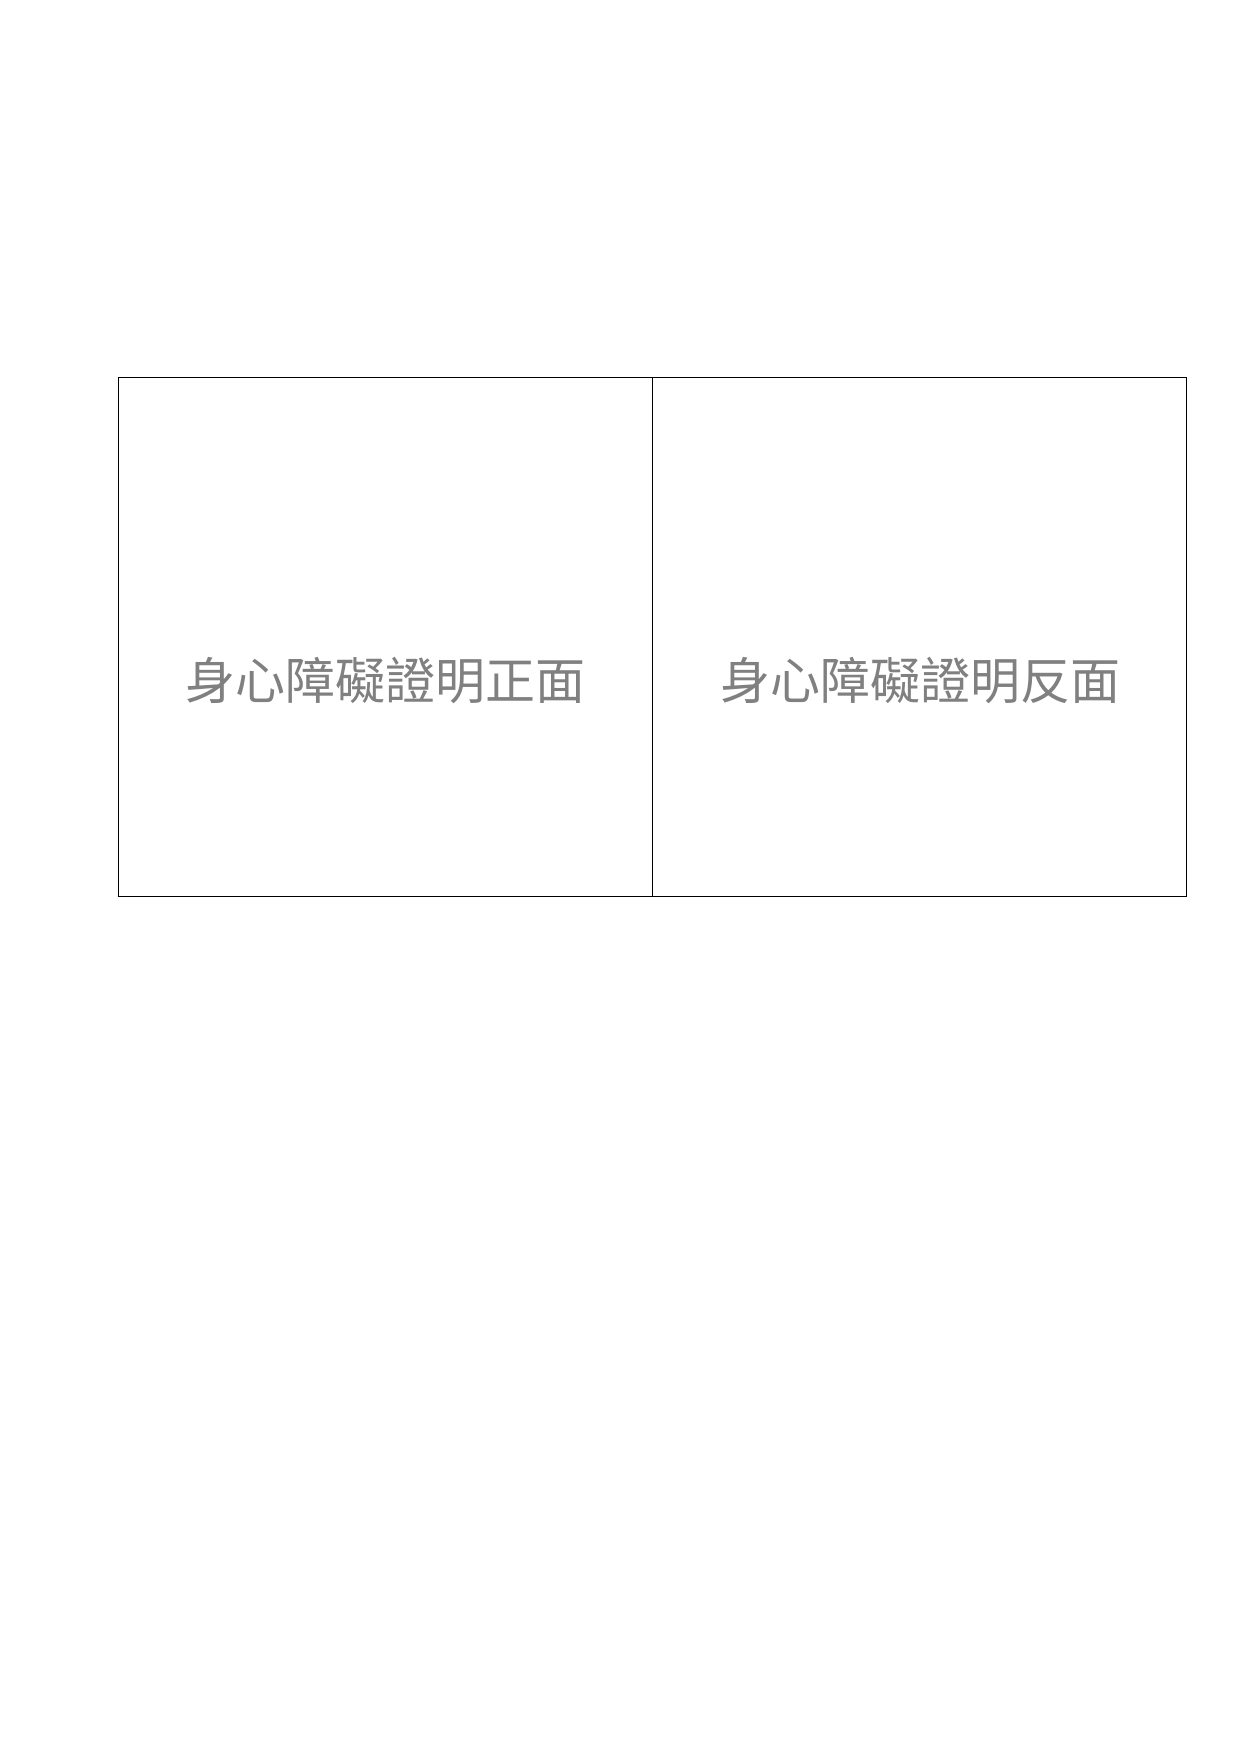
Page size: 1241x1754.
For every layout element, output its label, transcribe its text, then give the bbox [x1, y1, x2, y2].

table_header 身心障礙證明反面 [653, 378, 1186, 896]
table_header 身心障礙證明正面 [119, 378, 652, 896]
